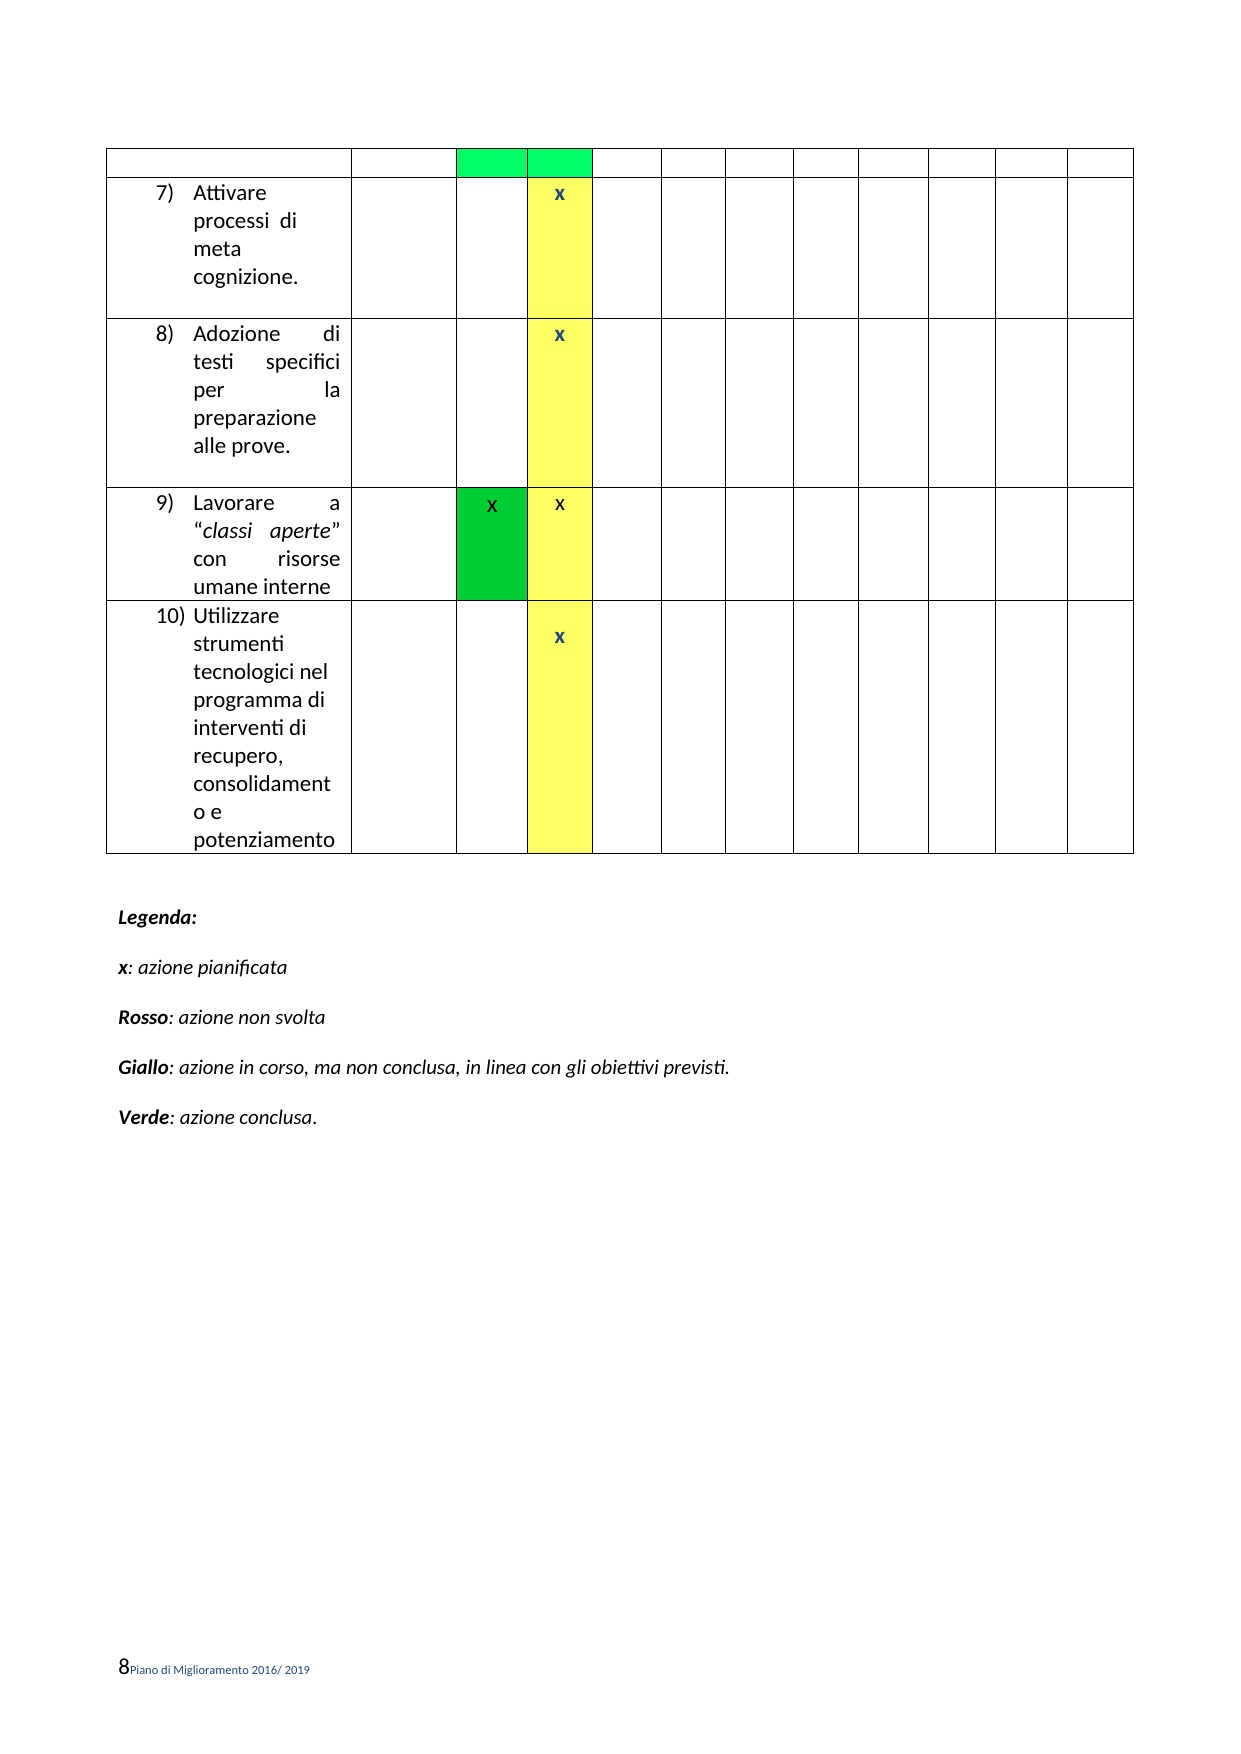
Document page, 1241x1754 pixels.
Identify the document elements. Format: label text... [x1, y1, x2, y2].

table_cell [726, 178, 793, 318]
table_cell [352, 319, 456, 487]
table_cell [996, 488, 1067, 600]
table_cell [593, 149, 661, 177]
table_cell [929, 601, 995, 853]
text Rosso: azione non svolta [118, 1004, 1122, 1030]
table_cell [1068, 601, 1133, 853]
table_cell [794, 178, 858, 318]
table_cell [593, 488, 661, 600]
table_cell [662, 601, 725, 853]
table_cell [1068, 488, 1133, 600]
table_cell [457, 319, 527, 487]
table_cell [352, 601, 456, 853]
text Giallo: azione in corso, ma non conclusa, in linea con gli obiettivi previsti. [118, 1054, 1122, 1080]
table_cell [593, 319, 661, 487]
table_cell [352, 178, 456, 318]
table_cell [1068, 319, 1133, 487]
table_cell Lavorare a “classi aperte” con risorse umane interne [107, 488, 351, 600]
table_cell [859, 488, 928, 600]
table_cell [794, 488, 858, 600]
table_cell [859, 601, 928, 853]
table_cell [726, 601, 793, 853]
table_cell [352, 149, 456, 177]
table_cell [929, 178, 995, 318]
table_cell [352, 488, 456, 600]
table_cell x [528, 601, 592, 853]
table_cell [794, 149, 858, 177]
table_cell x [528, 488, 592, 600]
table_cell [662, 149, 725, 177]
table_cell [929, 488, 995, 600]
table_cell [859, 178, 928, 318]
table_cell [662, 319, 725, 487]
table_cell [859, 149, 928, 177]
text x: azione pianificata [118, 954, 1122, 980]
table_cell [457, 178, 527, 318]
table_cell [859, 319, 928, 487]
table_cell Utilizzare strumenti tecnologici nel programma di interventi di recupero, consolidamento e potenziamento [107, 601, 351, 853]
table_cell [929, 149, 995, 177]
table_cell [457, 601, 527, 853]
table_cell [593, 178, 661, 318]
table_cell [662, 178, 725, 318]
table_cell [996, 178, 1067, 318]
table_cell [794, 601, 858, 853]
table_cell [794, 319, 858, 487]
table_cell Adozione di testi specifici per la preparazione alle prove. [107, 319, 351, 487]
table_cell [457, 149, 527, 177]
table_cell [1068, 149, 1133, 177]
table_cell [996, 319, 1067, 487]
table_cell [996, 601, 1067, 853]
table_cell Attivare processi di meta cognizione. [107, 178, 351, 318]
text Legenda: [118, 904, 1122, 930]
table_cell [929, 319, 995, 487]
table_cell [528, 149, 592, 177]
table_cell [1068, 178, 1133, 318]
table_cell x [528, 178, 592, 318]
table_cell [996, 149, 1067, 177]
table_cell [662, 488, 725, 600]
table_cell [107, 149, 351, 177]
table_cell x [457, 488, 527, 600]
table_cell [726, 488, 793, 600]
table_cell [726, 149, 793, 177]
table_cell [593, 601, 661, 853]
table_cell [726, 319, 793, 487]
text Verde: azione conclusa. [118, 1104, 1122, 1130]
